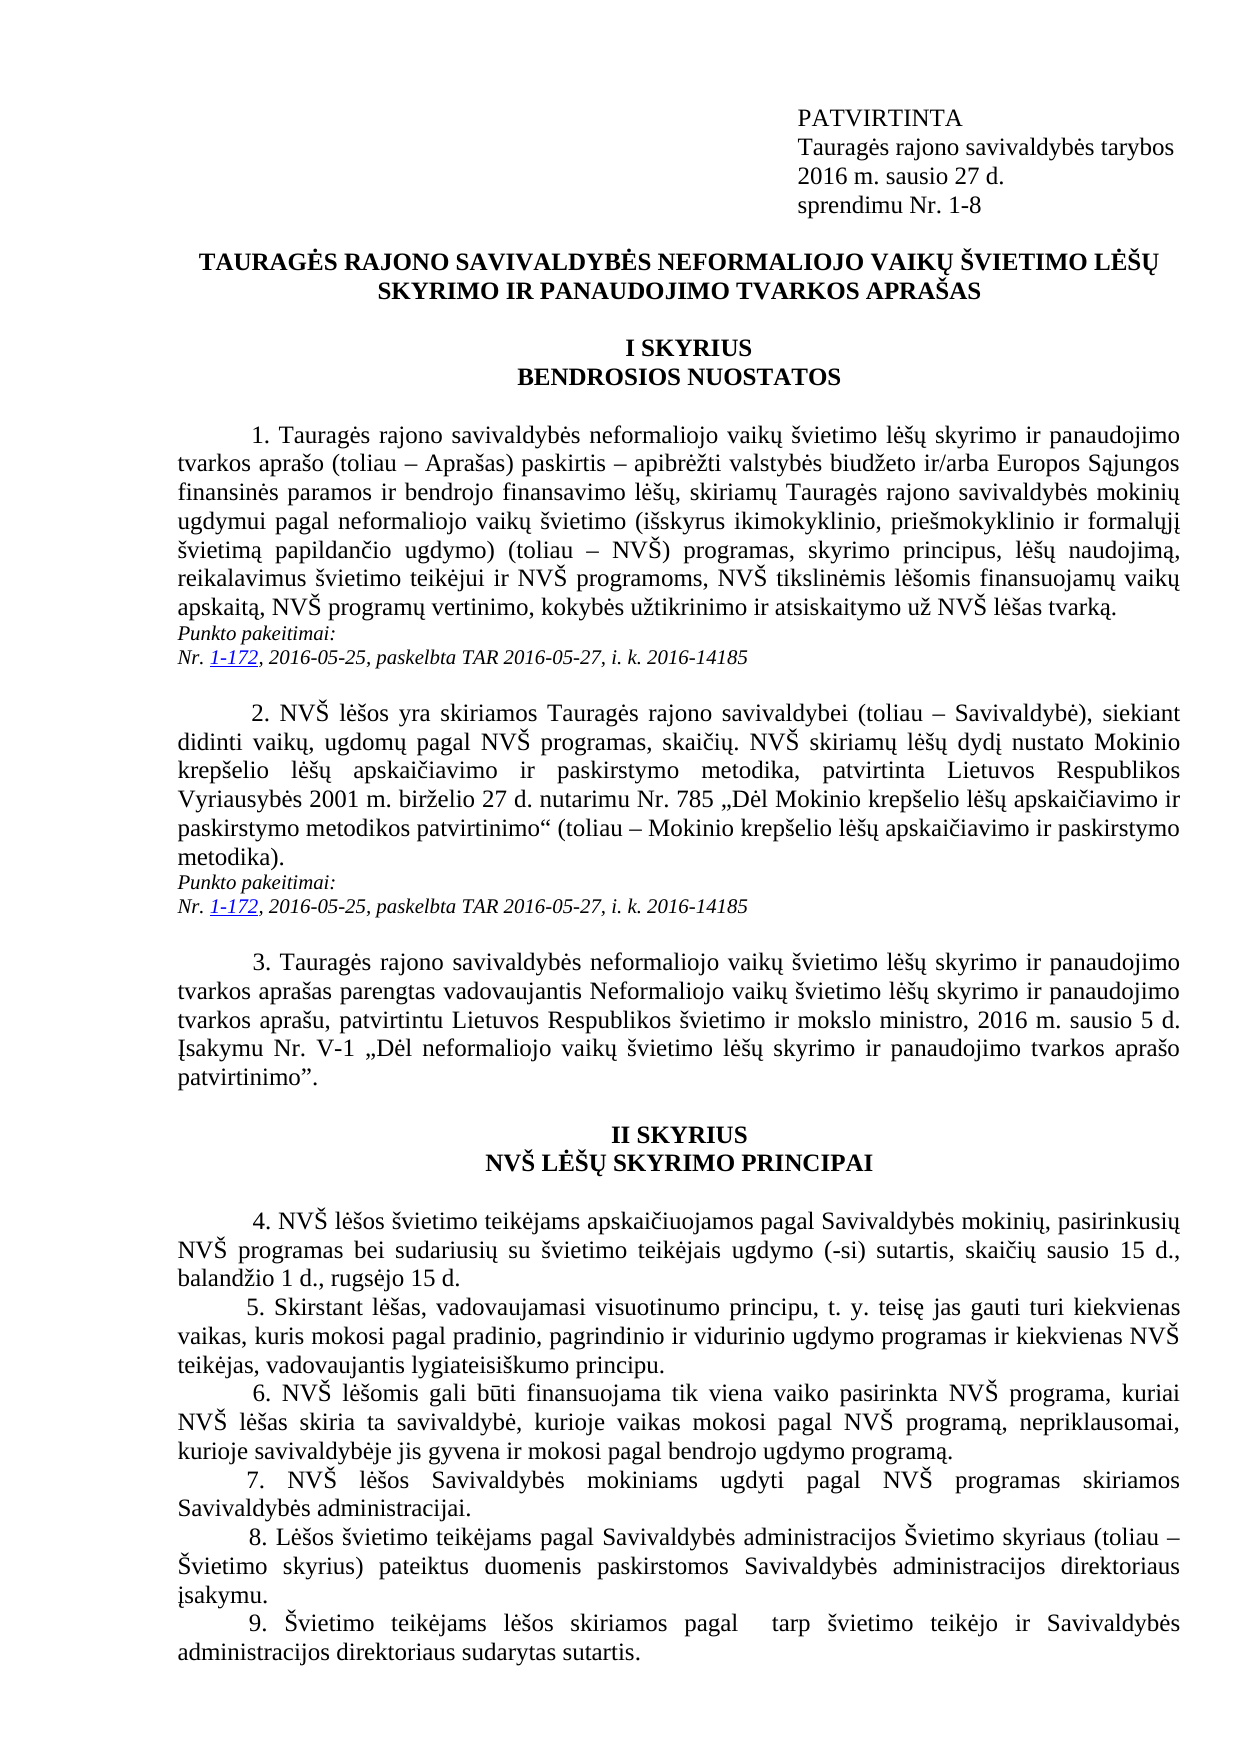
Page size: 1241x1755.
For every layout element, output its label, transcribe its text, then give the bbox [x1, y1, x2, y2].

text TAURAGĖS RAJONO SAVIVALDYBĖS NEFORMALIOJO VAIKŲ ŠVIETIMO LĖŠŲ SKYRIMO IR PANAUDOJIMO TVARKOS APRAŠAS [177, 247, 1181, 305]
text Punkto pakeitimai: [177, 621, 1181, 645]
text 7. NVŠ lėšos Savivaldybės mokiniams ugdyti pagal NVŠ programas skiriamos Savivaldybės administracijai. [177, 1465, 1181, 1522]
text 8. Lėšos švietimo teikėjams pagal Savivaldybės administracijos Švietimo skyriaus (toliau – Švietimo skyrius) pateiktus duomenis paskirstomos Savivaldybės administracijos direktoriaus įsakymu. [177, 1522, 1181, 1608]
text 4. NVŠ lėšos švietimo teikėjams apskaičiuojamos pagal Savivaldybės mokinių, pasirinkusių NVŠ programas bei sudariusių su švietimo teikėjais ugdymo (-si) sutartis, skaičių sausio 15 d., balandžio 1 d., rugsėjo 15 d. [177, 1206, 1181, 1292]
text 3. Tauragės rajono savivaldybės neformaliojo vaikų švietimo lėšų skyrimo ir panaudojimo tvarkos aprašas parengtas vadovaujantis Neformaliojo vaikų švietimo lėšų skyrimo ir panaudojimo tvarkos aprašu, patvirtintu Lietuvos Respublikos švietimo ir mokslo ministro, 2016 m. sausio 5 d. Įsakymu Nr. V-1 „Dėl neformaliojo vaikų švietimo lėšų skyrimo ir panaudojimo tvarkos aprašo patvirtinimo”. [177, 947, 1181, 1091]
text 5. Skirstant lėšas, vadovaujamasi visuotinumo principu, t. y. teisę jas gauti turi kiekvienas vaikas, kuris mokosi pagal pradinio, pagrindinio ir vidurinio ugdymo programas ir kiekvienas NVŠ teikėjas, vadovaujantis lygiateisiškumo principu. [177, 1292, 1181, 1378]
text Punkto pakeitimai: [177, 870, 1181, 894]
text PATVIRTINTA [797, 103, 1181, 132]
text BENDROSIOS NUOSTATOS [177, 362, 1181, 391]
text 9. Švietimo teikėjams lėšos skiriamos pagal tarp švietimo teikėjo ir Savivaldybės administracijos direktoriaus sudarytas sutartis. [177, 1608, 1181, 1666]
text 1. Tauragės rajono savivaldybės neformaliojo vaikų švietimo lėšų skyrimo ir panaudojimo tvarkos aprašo (toliau – Aprašas) paskirtis – apibrėžti valstybės biudžeto ir/arba Europos Sąjungos finansinės paramos ir bendrojo finansavimo lėšų, skiriamų Tauragės rajono savivaldybės mokinių ugdymui pagal neformaliojo vaikų švietimo (išskyrus ikimokyklinio, priešmokyklinio ir formalųjį švietimą papildančio ugdymo) (toliau – NVŠ) programas, skyrimo principus, lėšų naudojimą, reikalavimus švietimo teikėjui ir NVŠ programoms, NVŠ tikslinėmis lėšomis finansuojamų vaikų apskaitą, NVŠ programų vertinimo, kokybės užtikrinimo ir atsiskaitymo už NVŠ lėšas tvarką. [177, 420, 1181, 621]
text I SKYRIUS [177, 333, 1181, 362]
text NVŠ LĖŠŲ SKYRIMO PRINCIPAI [177, 1148, 1181, 1177]
text 2. NVŠ lėšos yra skiriamos Tauragės rajono savivaldybei (toliau – Savivaldybė), siekiant didinti vaikų, ugdomų pagal NVŠ programas, skaičių. NVŠ skiriamų lėšų dydį nustato Mokinio krepšelio lėšų apskaičiavimo ir paskirstymo metodika, patvirtinta Lietuvos Respublikos Vyriausybės 2001 m. birželio 27 d. nutarimu Nr. 785 „Dėl Mokinio krepšelio lėšų apskaičiavimo ir paskirstymo metodikos patvirtinimo“ (toliau – Mokinio krepšelio lėšų apskaičiavimo ir paskirstymo metodika). [177, 698, 1181, 870]
text sprendimu Nr. 1-8 [177, 190, 1181, 218]
text 6. NVŠ lėšomis gali būti finansuojama tik viena vaiko pasirinkta NVŠ programa, kuriai NVŠ lėšas skiria ta savivaldybė, kurioje vaikas mokosi pagal NVŠ programą, nepriklausomai, kurioje savivaldybėje jis gyvena ir mokosi pagal bendrojo ugdymo programą. [177, 1378, 1181, 1465]
text II SKYRIUS [177, 1120, 1181, 1148]
text 2016 m. sausio 27 d. [177, 161, 1181, 190]
text Nr. 1-172, 2016-05-25, paskelbta TAR 2016-05-27, i. k. 2016-14185 [177, 645, 1181, 669]
text Nr. 1-172, 2016-05-25, paskelbta TAR 2016-05-27, i. k. 2016-14185 [177, 894, 1181, 918]
text Tauragės rajono savivaldybės tarybos [177, 132, 1181, 161]
